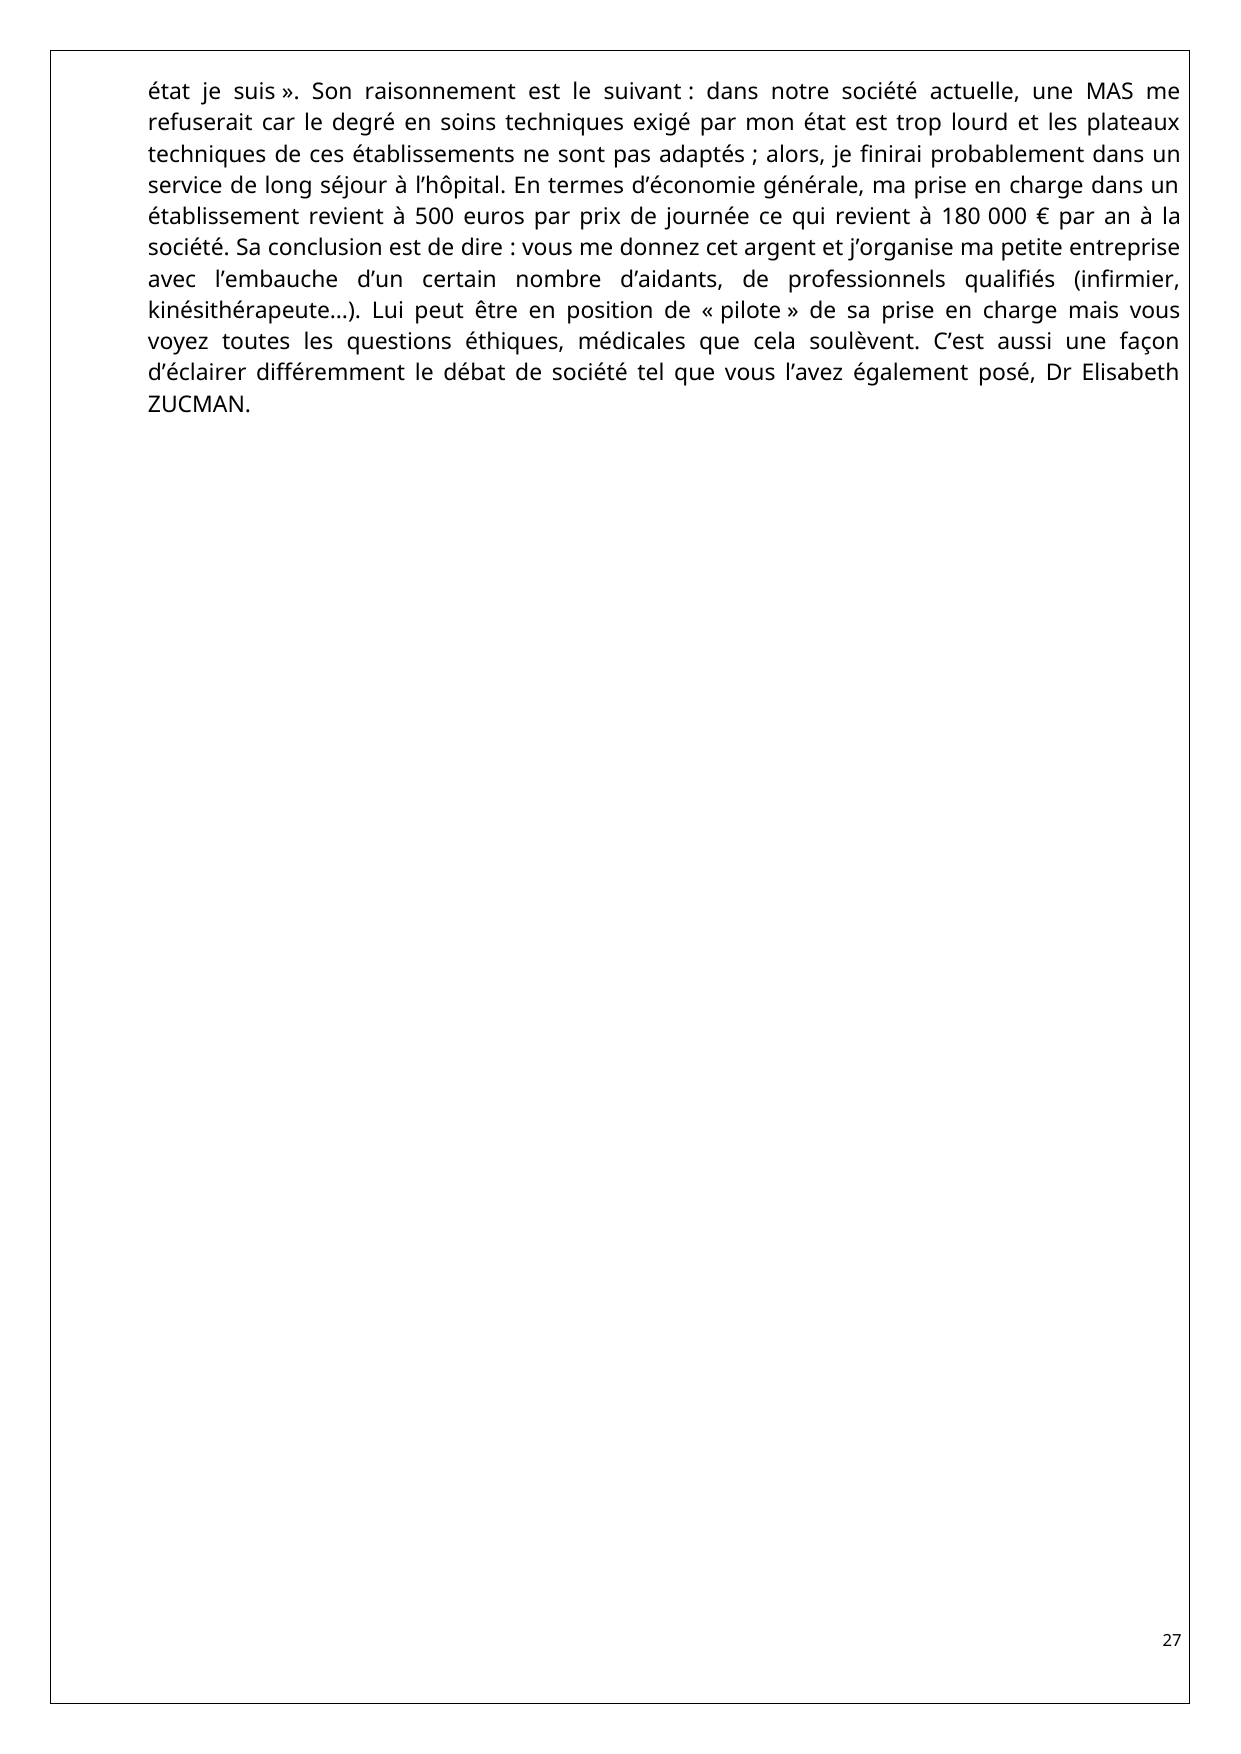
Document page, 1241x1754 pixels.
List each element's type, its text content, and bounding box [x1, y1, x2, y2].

text état je suis ». Son raisonnement est le suivant : dans notre société actuelle, une MAS me refuserait car le degré en soins techniques exigé par mon état est trop lourd et les plateaux techniques de ces établissements ne sont pas adaptés ; alors, je finirai probablement dans un service de long séjour à l’hôpital. En termes d’économie générale, ma prise en charge dans un établissement revient à 500 euros par prix de journée ce qui revient à 180 000 € par an à la société. Sa conclusion est de dire : vous me donnez cet argent et j’organise ma petite entreprise avec l’embauche d’un certain nombre d’aidants, de professionnels qualifiés (infirmier, kinésithérapeute…). Lui peut être en position de « pilote » de sa prise en charge mais vous voyez toutes les questions éthiques, médicales que cela soulèvent. C’est aussi une façon d’éclairer différemment le débat de société tel que vous l’avez également posé, Dr Elisabeth ZUCMAN. [148, 75, 1181, 419]
